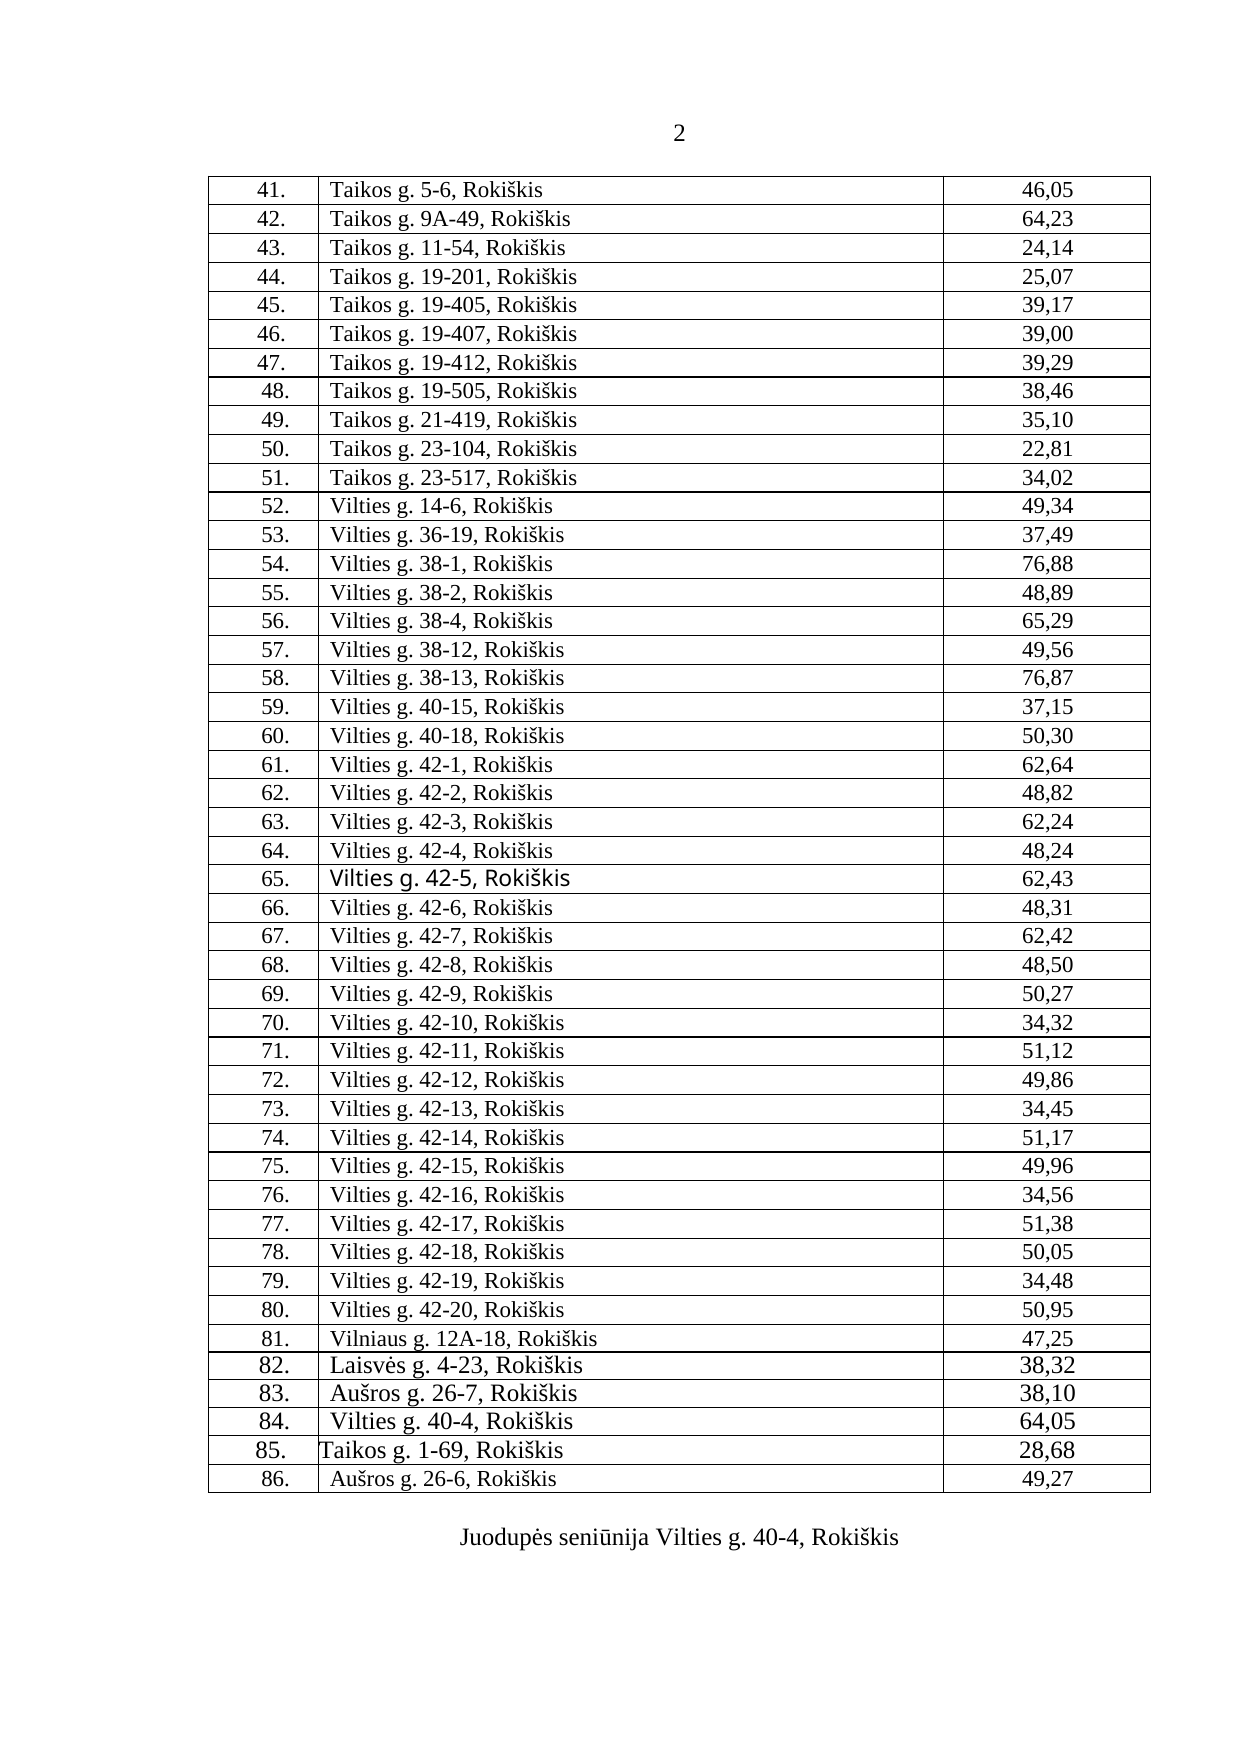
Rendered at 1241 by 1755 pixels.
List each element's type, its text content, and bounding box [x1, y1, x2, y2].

table_cell 85. [209, 1436, 318, 1464]
table_cell Vilties g. 42-14, Rokiškis [319, 1124, 943, 1151]
table_cell Vilties g. 14-6, Rokiškis [319, 493, 943, 520]
table_cell 45. [209, 292, 318, 319]
table_cell Vilties g. 40-15, Rokiškis [319, 693, 943, 721]
table_cell 82. [209, 1353, 318, 1379]
table_cell 49,56 [944, 636, 1150, 663]
table_cell 81. [209, 1325, 318, 1351]
table_cell 38,10 [944, 1380, 1150, 1407]
table_cell 62,64 [944, 751, 1150, 778]
table_cell 34,02 [944, 464, 1150, 491]
table_cell 34,32 [944, 1009, 1150, 1036]
table_cell Vilties g. 42-12, Rokiškis [319, 1066, 943, 1094]
table_cell 39,17 [944, 292, 1150, 319]
table_cell 62,42 [944, 923, 1150, 950]
table_cell 39,29 [944, 349, 1150, 376]
table_cell Taikos g. 9A-49, Rokiškis [319, 205, 943, 233]
table_cell Vilties g. 40-4, Rokiškis [319, 1408, 943, 1434]
table_cell 49,27 [944, 1465, 1150, 1492]
table_cell Vilties g. 42-5, Rokiškis [319, 865, 943, 893]
table_cell Taikos g. 19-405, Rokiškis [319, 292, 943, 319]
table_cell Vilties g. 40-18, Rokiškis [319, 722, 943, 749]
text Juodupės seniūnija Vilties g. 40-4, Rokiškis [177, 1522, 1181, 1551]
table_cell Vilties g. 42-15, Rokiškis [319, 1153, 943, 1180]
table_cell 80. [209, 1296, 318, 1324]
table_cell 37,15 [944, 693, 1150, 721]
table_cell 79. [209, 1267, 318, 1295]
table_cell Vilties g. 42-4, Rokiškis [319, 837, 943, 864]
table_cell Vilties g. 42-10, Rokiškis [319, 1009, 943, 1036]
table_cell 53. [209, 521, 318, 549]
table_cell 41. [209, 177, 318, 204]
table_cell 59. [209, 693, 318, 721]
table_cell 39,00 [944, 320, 1150, 348]
table_cell 64. [209, 837, 318, 864]
table_cell 76,87 [944, 665, 1150, 692]
table_cell 67. [209, 923, 318, 950]
table_cell 35,10 [944, 406, 1150, 434]
table_cell 50,30 [944, 722, 1150, 749]
table_cell 49,86 [944, 1066, 1150, 1094]
table_cell 42. [209, 205, 318, 233]
table_cell 49,34 [944, 493, 1150, 520]
table_cell 37,49 [944, 521, 1150, 549]
table_cell 70. [209, 1009, 318, 1036]
table_cell Taikos g. 5-6, Rokiškis [319, 177, 943, 204]
table_cell Vilties g. 42-18, Rokiškis [319, 1239, 943, 1266]
table_cell Vilties g. 42-19, Rokiškis [319, 1267, 943, 1295]
table_cell Aušros g. 26-7, Rokiškis [319, 1380, 943, 1407]
table_cell 71. [209, 1038, 318, 1065]
table_cell 62. [209, 779, 318, 807]
table_cell 51,12 [944, 1038, 1150, 1065]
table_cell Vilties g. 42-6, Rokiškis [319, 894, 943, 922]
table_cell 74. [209, 1124, 318, 1151]
table_cell 38,46 [944, 378, 1150, 405]
table_cell Vilties g. 42-9, Rokiškis [319, 980, 943, 1008]
table_cell 22,81 [944, 435, 1150, 463]
table_cell 46,05 [944, 177, 1150, 204]
table_cell 47,25 [944, 1325, 1150, 1351]
table_cell Taikos g. 23-517, Rokiškis [319, 464, 943, 491]
table_cell 76. [209, 1181, 318, 1209]
table_cell Vilniaus g. 12A-18, Rokiškis [319, 1325, 943, 1351]
table_cell 62,43 [944, 865, 1150, 893]
table_cell Vilties g. 42-13, Rokiškis [319, 1095, 943, 1122]
table_cell 24,14 [944, 234, 1150, 262]
table_cell 48,82 [944, 779, 1150, 807]
table_cell Vilties g. 42-2, Rokiškis [319, 779, 943, 807]
table_cell 49. [209, 406, 318, 434]
table_cell 75. [209, 1153, 318, 1180]
table_cell 62,24 [944, 808, 1150, 836]
table_cell 73. [209, 1095, 318, 1122]
table_cell 72. [209, 1066, 318, 1094]
table_cell 25,07 [944, 263, 1150, 291]
table_cell 51,17 [944, 1124, 1150, 1151]
table_cell 48,24 [944, 837, 1150, 864]
table_cell 38,32 [944, 1353, 1150, 1379]
table_cell Vilties g. 38-1, Rokiškis [319, 550, 943, 578]
table_cell 57. [209, 636, 318, 663]
table_cell 34,48 [944, 1267, 1150, 1295]
table_cell 51,38 [944, 1210, 1150, 1237]
table_cell 48,50 [944, 951, 1150, 979]
table_cell 68. [209, 951, 318, 979]
table_cell 83. [209, 1380, 318, 1407]
table_cell 28,68 [944, 1436, 1150, 1464]
table_cell 50,95 [944, 1296, 1150, 1324]
table_cell Vilties g. 42-11, Rokiškis [319, 1038, 943, 1065]
table_cell Aušros g. 26-6, Rokiškis [319, 1465, 943, 1492]
table_cell Taikos g. 19-505, Rokiškis [319, 378, 943, 405]
table_cell Taikos g. 11-54, Rokiškis [319, 234, 943, 262]
table_cell Taikos g. 19-412, Rokiškis [319, 349, 943, 376]
table_cell Taikos g. 23-104, Rokiškis [319, 435, 943, 463]
table_cell 63. [209, 808, 318, 836]
table_cell 43. [209, 234, 318, 262]
table_cell Taikos g. 19-201, Rokiškis [319, 263, 943, 291]
table_cell Laisvės g. 4-23, Rokiškis [319, 1353, 943, 1379]
table_cell 52. [209, 493, 318, 520]
table_cell 34,45 [944, 1095, 1150, 1122]
table_cell 49,96 [944, 1153, 1150, 1180]
table_cell 51. [209, 464, 318, 491]
table_cell 65,29 [944, 607, 1150, 635]
table_cell 55. [209, 579, 318, 606]
table_cell Vilties g. 38-2, Rokiškis [319, 579, 943, 606]
table_cell 64,05 [944, 1408, 1150, 1434]
table_cell 64,23 [944, 205, 1150, 233]
table_cell 44. [209, 263, 318, 291]
table_cell Vilties g. 42-17, Rokiškis [319, 1210, 943, 1237]
table_cell 56. [209, 607, 318, 635]
table_cell Vilties g. 38-4, Rokiškis [319, 607, 943, 635]
table_cell 48. [209, 378, 318, 405]
table_cell Vilties g. 36-19, Rokiškis [319, 521, 943, 549]
table_cell 58. [209, 665, 318, 692]
table_cell 50. [209, 435, 318, 463]
table_cell Taikos g. 21-419, Rokiškis [319, 406, 943, 434]
table_cell 50,27 [944, 980, 1150, 1008]
table_cell Vilties g. 42-16, Rokiškis [319, 1181, 943, 1209]
table_cell Taikos g. 19-407, Rokiškis [319, 320, 943, 348]
table_cell Vilties g. 42-3, Rokiškis [319, 808, 943, 836]
table_cell 76,88 [944, 550, 1150, 578]
table_cell 66. [209, 894, 318, 922]
table_cell 77. [209, 1210, 318, 1237]
table_cell Vilties g. 42-1, Rokiškis [319, 751, 943, 778]
table_cell 54. [209, 550, 318, 578]
table_cell Vilties g. 38-13, Rokiškis [319, 665, 943, 692]
table_cell Vilties g. 42-20, Rokiškis [319, 1296, 943, 1324]
table_cell 65. [209, 865, 318, 893]
table_cell 60. [209, 722, 318, 749]
table_cell Vilties g. 38-12, Rokiškis [319, 636, 943, 663]
table_cell 61. [209, 751, 318, 778]
table_cell 84. [209, 1408, 318, 1434]
table_cell 69. [209, 980, 318, 1008]
table_cell 48,89 [944, 579, 1150, 606]
table_cell 86. [209, 1465, 318, 1492]
table_cell 34,56 [944, 1181, 1150, 1209]
table_cell Vilties g. 42-7, Rokiškis [319, 923, 943, 950]
table_cell 50,05 [944, 1239, 1150, 1266]
table_cell Taikos g. 1-69, Rokiškis [319, 1436, 943, 1464]
table_cell 48,31 [944, 894, 1150, 922]
table_cell 46. [209, 320, 318, 348]
table_cell 47. [209, 349, 318, 376]
table_cell 78. [209, 1239, 318, 1266]
table_cell Vilties g. 42-8, Rokiškis [319, 951, 943, 979]
